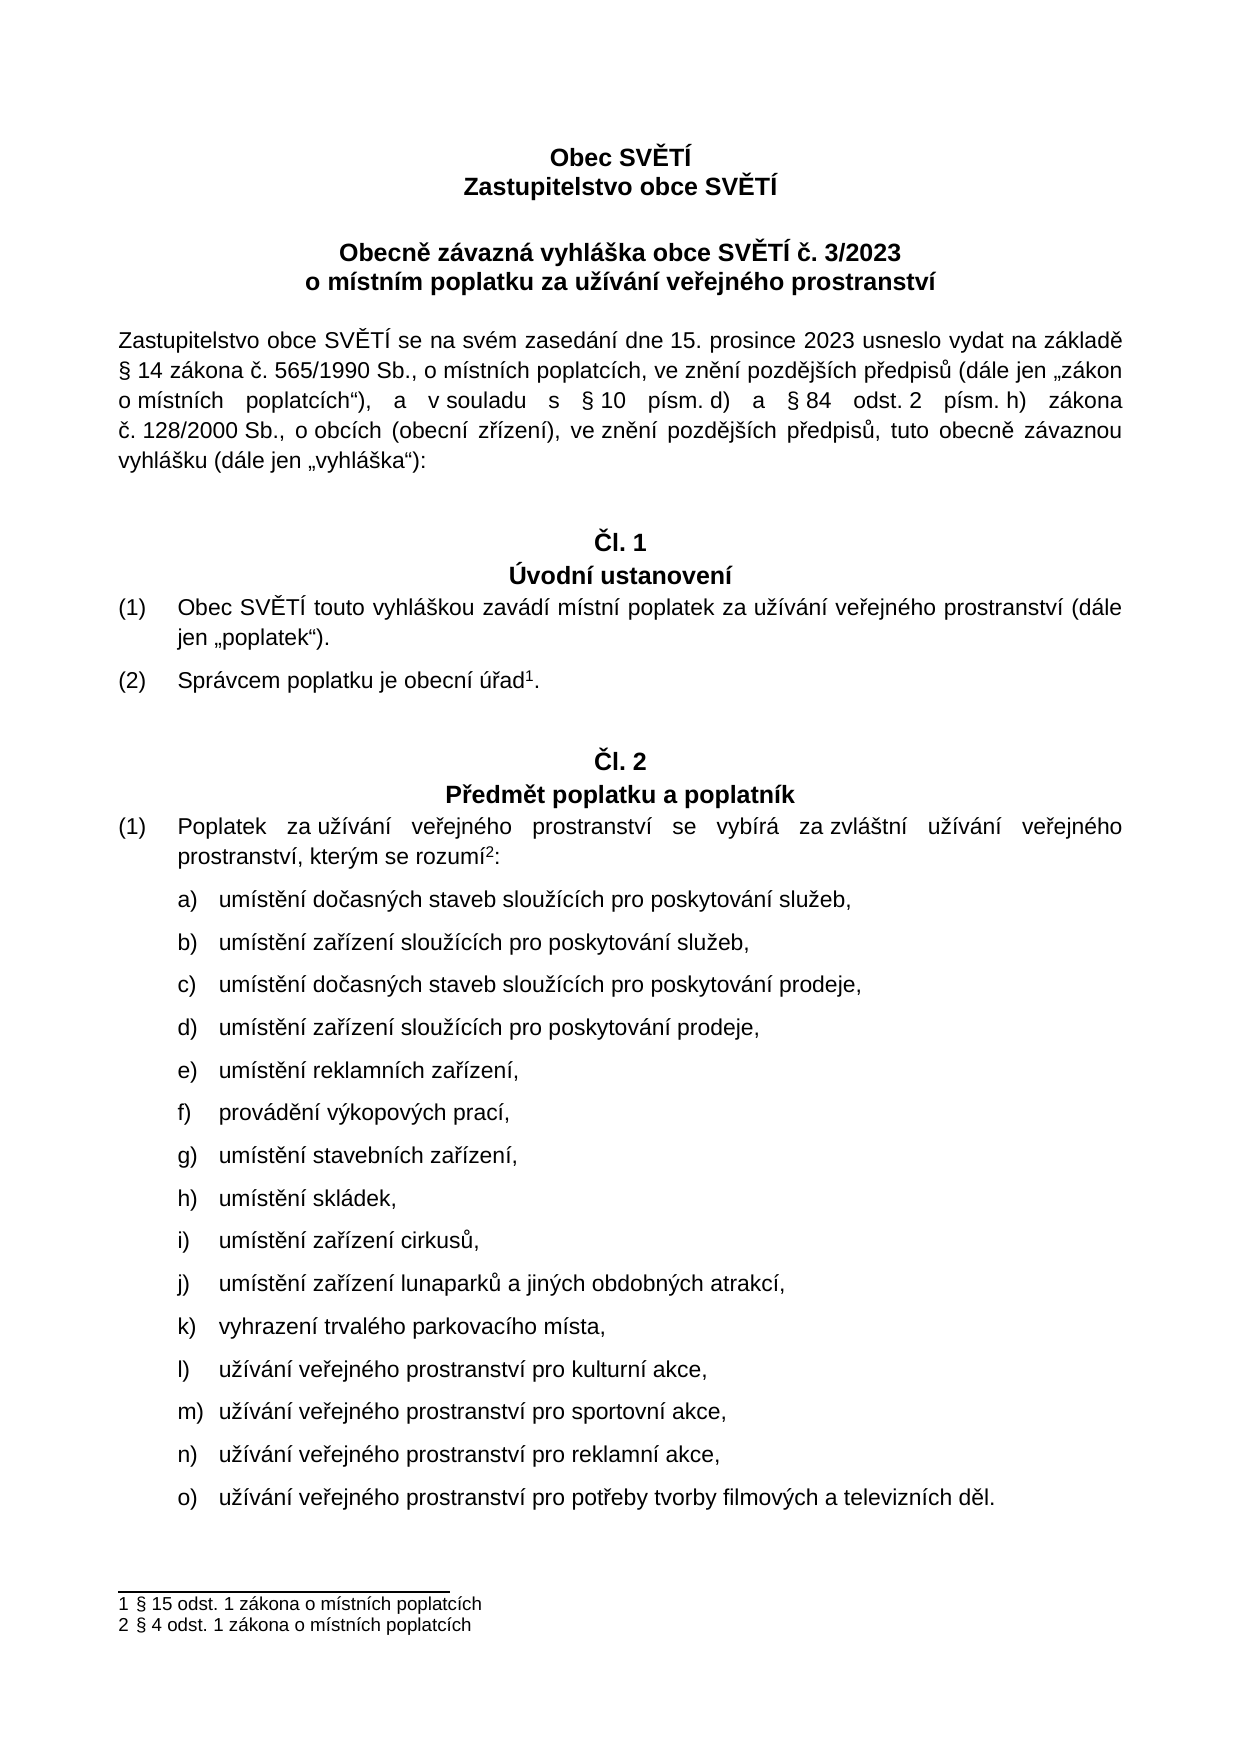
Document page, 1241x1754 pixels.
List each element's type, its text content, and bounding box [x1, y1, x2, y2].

list Obec SVĚTÍ touto vyhláškou zavádí místní poplatek za užívání veřejného prostranství (dále jen „poplatek“). [118, 594, 1122, 650]
list umístění stavebních zařízení, [177, 1142, 1122, 1168]
list vyhrazení trvalého parkovacího místa, [177, 1313, 1122, 1339]
list § 4 odst. 1 zákona o místních poplatcích [118, 1614, 1122, 1635]
list užívání veřejného prostranství pro reklamní akce, [177, 1441, 1122, 1467]
list provádění výkopových prací, [177, 1099, 1122, 1126]
subtitle Čl. 1 Úvodní ustanovení [118, 528, 1122, 589]
list umístění dočasných staveb sloužících pro poskytování služeb, [177, 886, 1122, 912]
list umístění skládek, [177, 1185, 1122, 1211]
list užívání veřejného prostranství pro kulturní akce, [177, 1356, 1122, 1382]
list Poplatek za užívání veřejného prostranství se vybírá za zvláštní užívání veřejného prostranství, kterým se rozumí: [118, 813, 1122, 869]
list umístění dočasných staveb sloužících pro poskytování prodeje, [177, 971, 1122, 998]
text Zastupitelstvo obce SVĚTÍ se na svém zasedání dne 15. prosince 2023 usneslo vydat na základě § 14 zákona č. 565/1990 Sb., o místních poplatcích, ve znění pozdějších předpisů (dále jen „zákon o místních poplatcích“), a v souladu s § 10 písm. d) a § 84 odst. 2 písm. h) zákona č. 128/2000 Sb., o obcích (obecní zřízení), ve znění pozdějších předpisů, tuto obecně závaznou vyhlášku (dále jen „vyhláška“): [118, 327, 1122, 474]
subtitle Čl. 2 Předmět poplatku a poplatník [118, 747, 1122, 809]
list umístění zařízení sloužících pro poskytování prodeje, [177, 1014, 1122, 1040]
list užívání veřejného prostranství pro sportovní akce, [177, 1398, 1122, 1425]
list umístění zařízení lunaparků a jiných obdobných atrakcí, [177, 1270, 1122, 1297]
list umístění zařízení cirkusů, [177, 1227, 1122, 1254]
list § 15 odst. 1 zákona o místních poplatcích [118, 1592, 1122, 1614]
list Správcem poplatku je obecní úřad. [118, 667, 1122, 693]
text Obec SVĚTÍ Zastupitelstvo obce SVĚTÍ [118, 143, 1122, 201]
list umístění zařízení sloužících pro poskytování služeb, [177, 928, 1122, 955]
subtitle Obecně závazná vyhláška obce SVĚTÍ č. 3/2023 o místním poplatku za užívání veřejného prostranství [118, 238, 1122, 295]
list užívání veřejného prostranství pro potřeby tvorby filmových a televizních děl. [177, 1484, 1122, 1510]
list umístění reklamních zařízení, [177, 1057, 1122, 1083]
